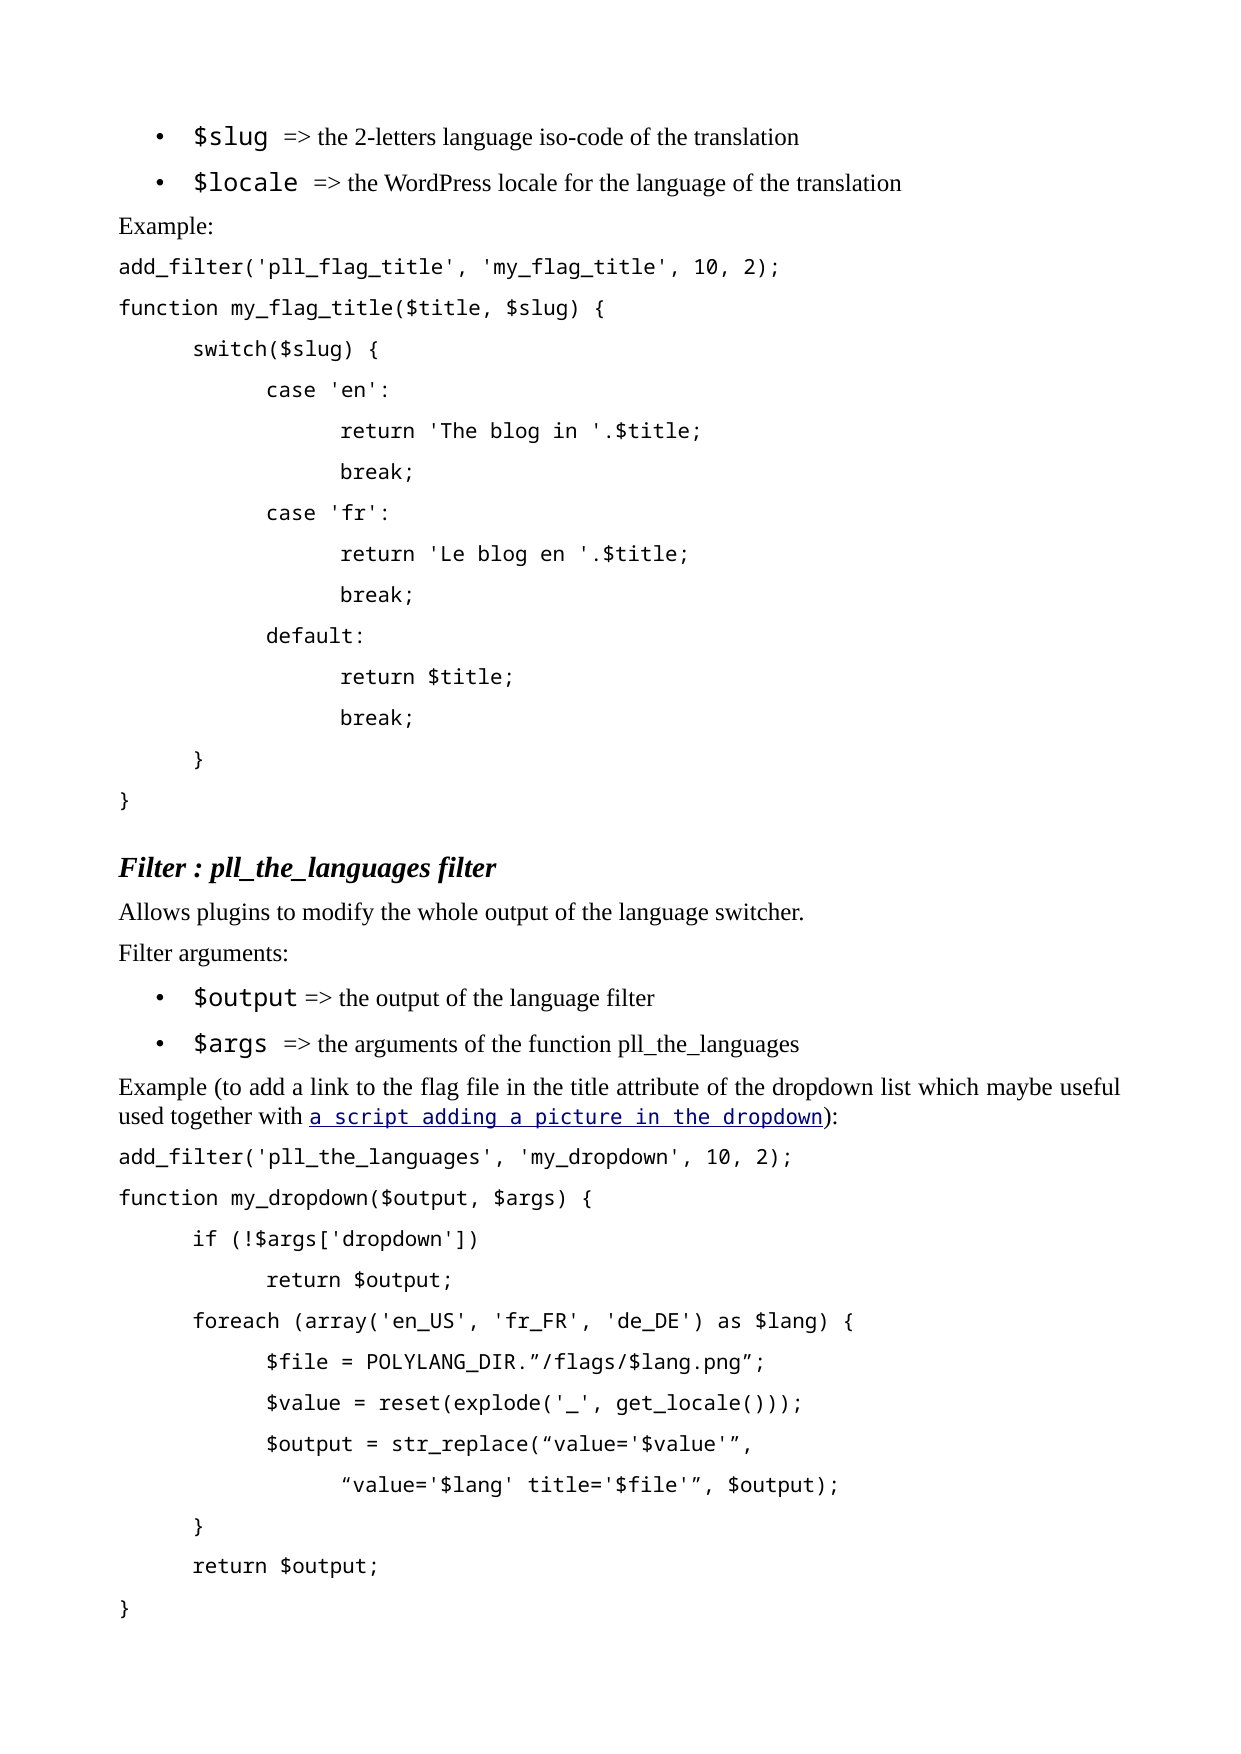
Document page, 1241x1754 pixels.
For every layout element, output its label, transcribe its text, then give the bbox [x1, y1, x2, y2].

text break; [118, 703, 1122, 731]
text switch($slug) { [118, 334, 1122, 363]
text } [118, 1511, 1122, 1539]
text add_filter('pll_the_languages', 'my_dropdown', 10, 2); [118, 1142, 1122, 1171]
subtitle Filter : pll_the_languages filter [118, 851, 1122, 884]
text break; [118, 457, 1122, 486]
text “value='$lang' title='$file'”, $output); [118, 1470, 1122, 1498]
text break; [118, 580, 1122, 608]
text $value = reset(explode('_', get_locale())); [118, 1388, 1122, 1416]
text default: [118, 621, 1122, 649]
text return $output; [118, 1265, 1122, 1293]
text return $title; [118, 662, 1122, 690]
list $output => the output of the language filter [156, 979, 1122, 1013]
text if (!$args['dropdown']) [118, 1224, 1122, 1253]
text Example (to add a link to the flag file in the title attribute of the dropdown list which maybe useful used together with a script adding a picture in the dropdown): [118, 1072, 1122, 1130]
text function my_dropdown($output, $args) { [118, 1183, 1122, 1212]
text add_filter('pll_flag_title', 'my_flag_title', 10, 2); [118, 252, 1122, 281]
text $output = str_replace(“value='$value'”, [118, 1429, 1122, 1457]
text return 'The blog in '.$title; [118, 416, 1122, 445]
text case 'fr': [118, 498, 1122, 527]
text function my_flag_title($title, $slug) { [118, 293, 1122, 322]
list $slug => the 2-letters language iso-code of the translation [156, 118, 1122, 152]
text } [118, 744, 1122, 772]
text } [118, 785, 1122, 813]
text } [118, 1593, 1122, 1621]
text Example: [118, 211, 1122, 240]
list $locale => the WordPress locale for the language of the translation [156, 165, 1122, 199]
text case 'en': [118, 375, 1122, 404]
text Allows plugins to modify the whole output of the language switcher. [118, 897, 1122, 925]
text $file = POLYLANG_DIR.”/flags/$lang.png”; [118, 1347, 1122, 1375]
list $args => the arguments of the function pll_the_languages [156, 1026, 1122, 1060]
text return 'Le blog en '.$title; [118, 539, 1122, 567]
text return $output; [118, 1552, 1122, 1580]
text foreach (array('en_US', 'fr_FR', 'de_DE') as $lang) { [118, 1306, 1122, 1334]
text Filter arguments: [118, 938, 1122, 967]
